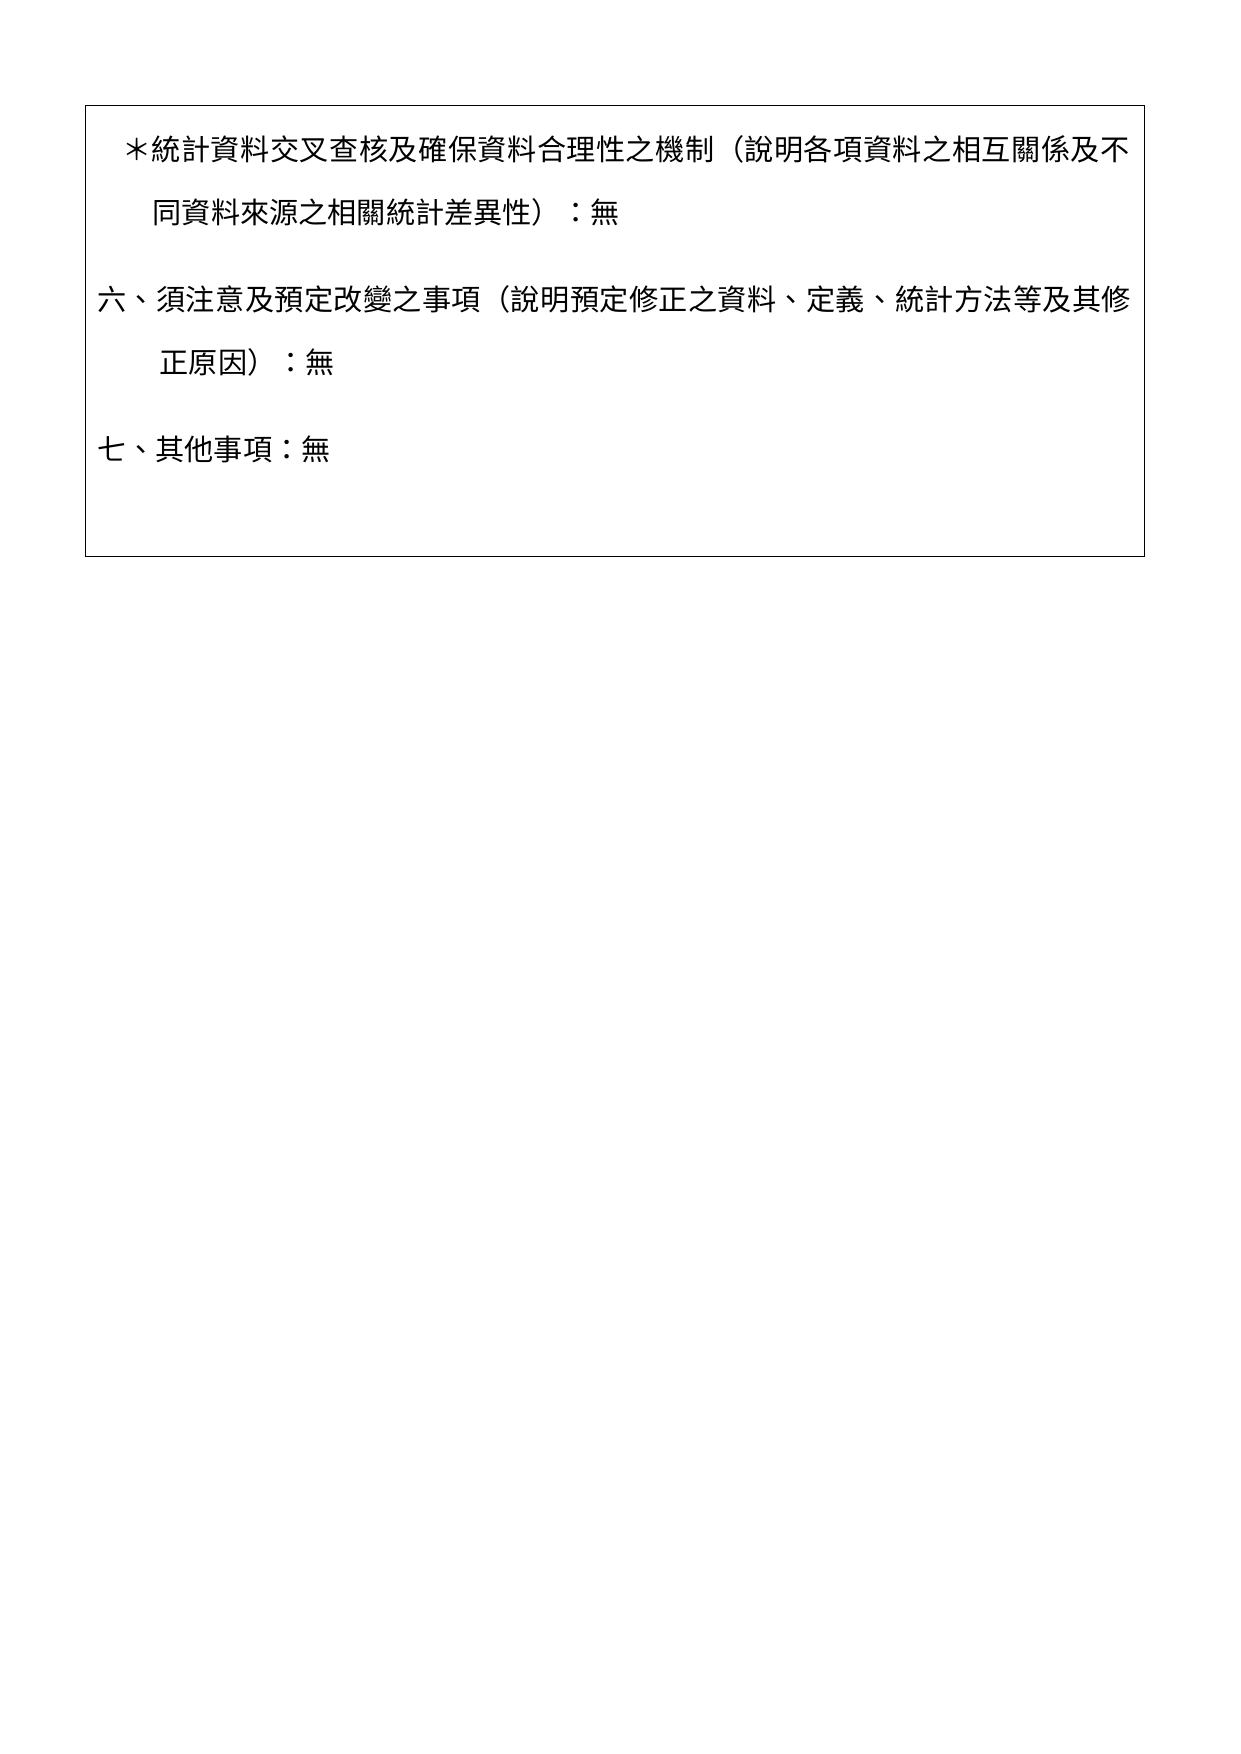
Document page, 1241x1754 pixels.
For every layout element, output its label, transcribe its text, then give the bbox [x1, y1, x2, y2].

table_header ＊統計資料交叉查核及確保資料合理性之機制（說明各項資料之相互關係及不同資料來源之相關統計差異性）：無 六、須注意及預定改變之事項（說明預定修正之資料、定義、統計方法等及其修正原因）：無 七、其他事項：無 [86, 106, 1144, 556]
